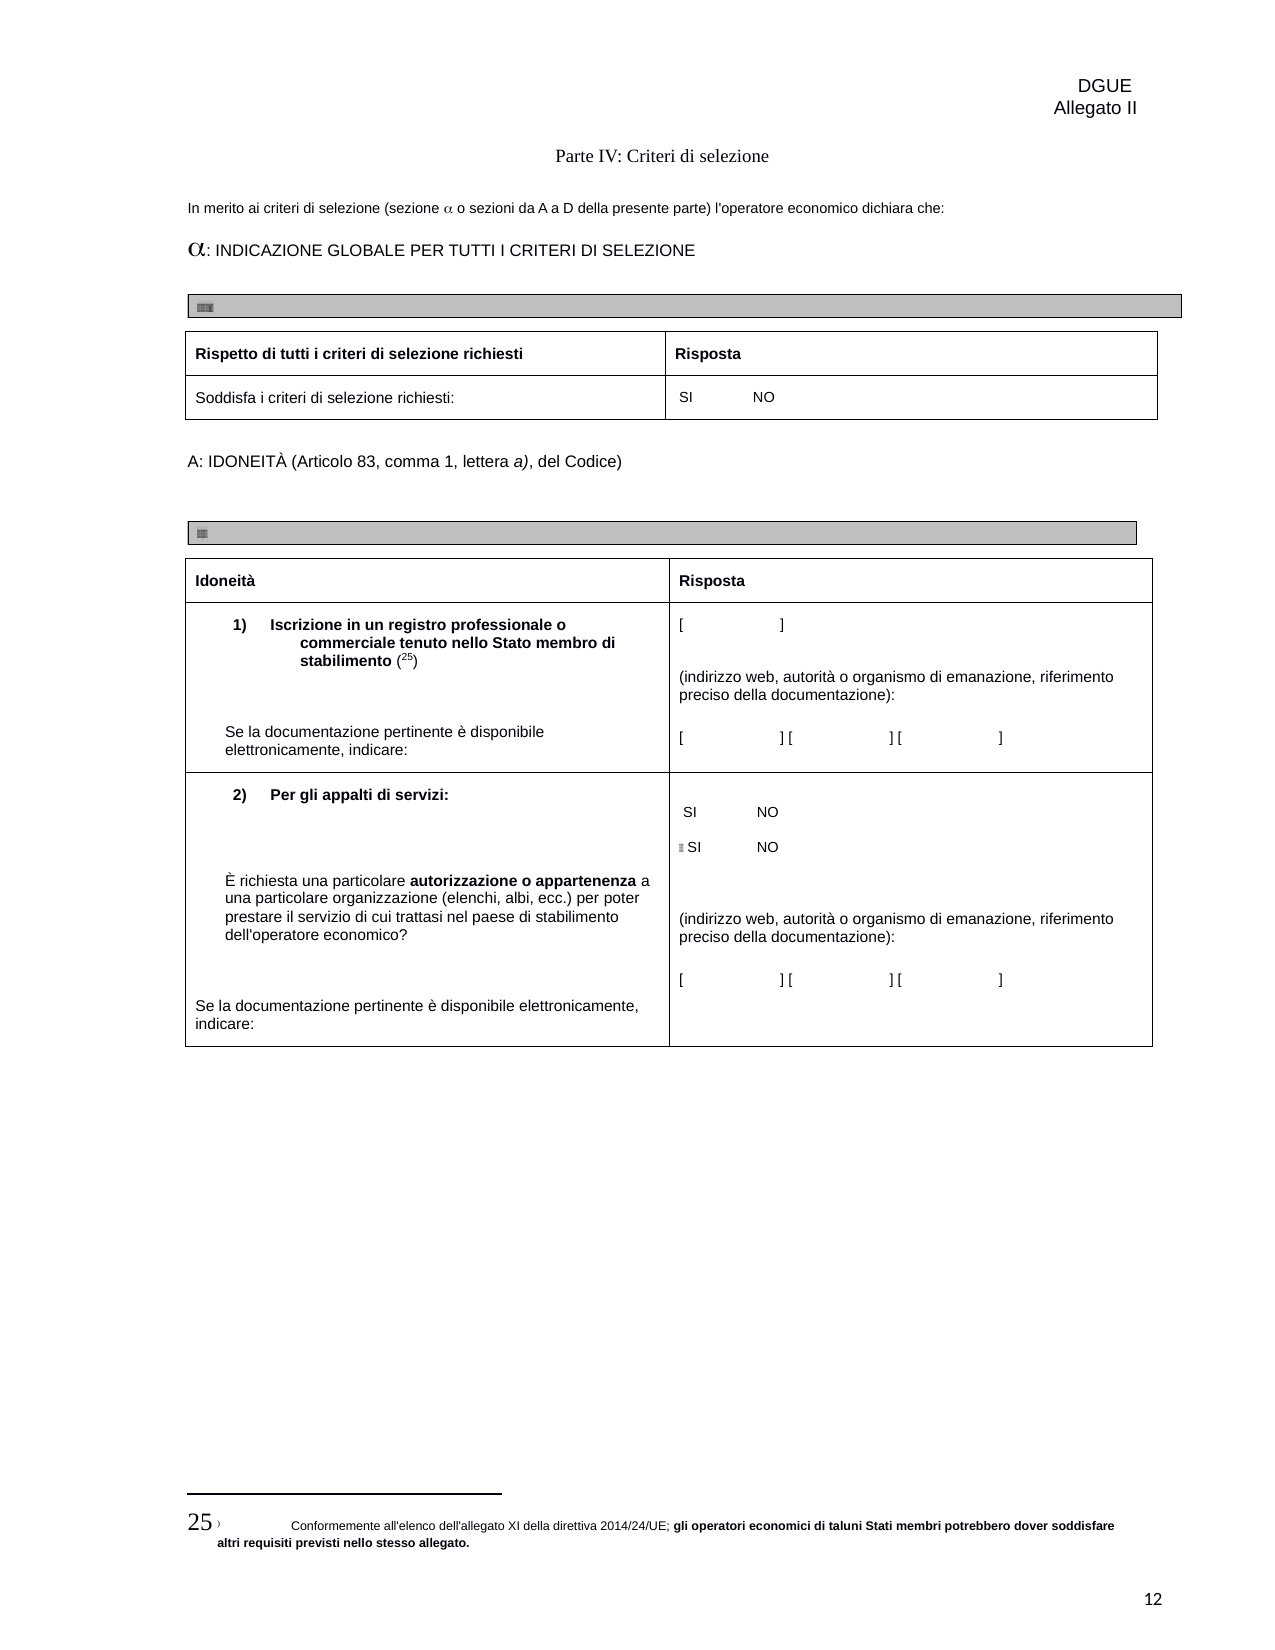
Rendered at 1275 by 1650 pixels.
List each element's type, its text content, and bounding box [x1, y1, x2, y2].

table_cell Soddisfa i criteri di selezione richiesti: [186, 376, 665, 419]
text In merito ai criteri di selezione (sezione  o sezioni da A a D della presente parte) l'operatore economico dichiara che: [187, 200, 1137, 217]
text Tale Sezione è da compilare solo se le informazioni sono state richieste espressamente dall’amministrazione aggiudicatrice o dall’ente aggiudicatore nell’avviso o bando pertinente o nei documenti di gara. [189, 522, 1136, 544]
table_header Risposta [666, 332, 1157, 375]
text L'operatore economico deve compilare questo campo solo se l'amministrazione aggiudicatrice o l'ente aggiudicatore ha indicato nell'avviso o bando pertinente o nei documenti di gara ivi citati che l'operatore economico può limitarsi a compilare la sezione  della parte IV senza compilare nessun'altra sezione della parte IV: [189, 295, 1181, 317]
table_header Rispetto di tutti i criteri di selezione richiesti [186, 332, 665, 375]
table_cell SI NO [666, 376, 1157, 419]
table_cell [ ] (indirizzo web, autorità o organismo di emanazione, riferimento preciso della documentazione): [ ] [ ] [ ] [670, 603, 1152, 772]
table_header Idoneità [186, 559, 669, 602]
table_header Risposta [670, 559, 1152, 602]
text Parte IV: Criteri di selezione [187, 145, 1137, 167]
table_cell Iscrizione in un registro professionale o commerciale tenuto nello Stato membro di stabilimento () Se la documentazione pertinente è disponibile elettronicamente, indicare: [186, 603, 669, 772]
table_cell SI NO In caso affermativo, specificare quale documentazione e se l'operatore economico ne dispone: [ …] SI NO (indirizzo web, autorità o organismo di emanazione, riferimento preciso della documentazione): [ ] [ ] [ ] [670, 773, 1152, 1046]
table_cell Per gli appalti di servizi: È richiesta una particolare autorizzazione o appartenenza a una particolare organizzazione (elenchi, albi, ecc.) per poter prestare il servizio di cui trattasi nel paese di stabilimento dell'operatore economico? Se la documentazione pertinente è disponibile elettronicamente, indicare: [186, 773, 669, 1046]
title : Indicazione globale per tutti i criteri di selezione [187, 236, 1137, 262]
title A: Idoneità (Articolo 83, comma 1, lettera a), del Codice) [187, 452, 1137, 471]
